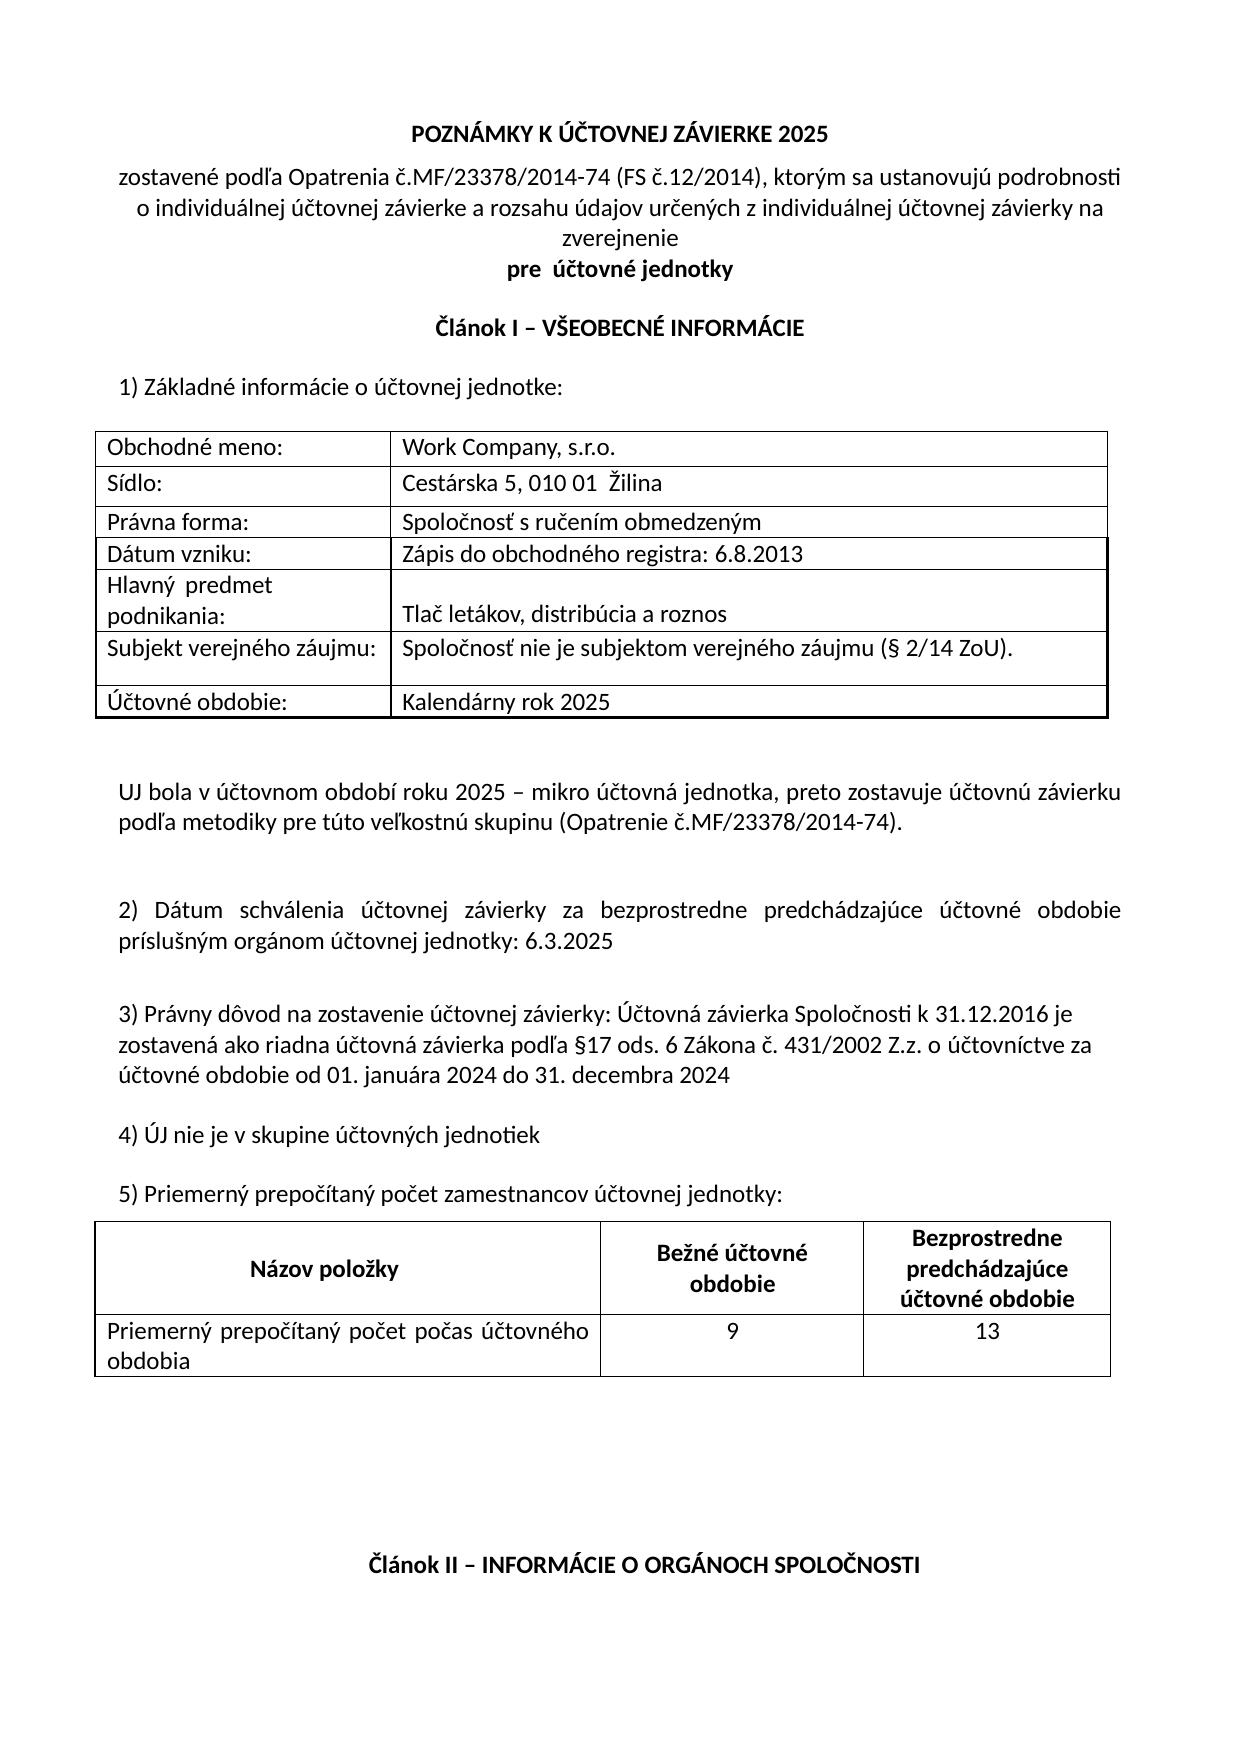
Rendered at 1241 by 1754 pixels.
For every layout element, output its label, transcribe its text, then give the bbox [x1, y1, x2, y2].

table_cell 13 [864, 1315, 1110, 1376]
table_cell Dátum vzniku: [97, 538, 390, 569]
table_cell Právna forma: [96, 507, 390, 537]
table_cell Hlavný predmet podnikania: [97, 570, 390, 631]
table_cell 9 [601, 1315, 863, 1376]
text 2) Dátum schválenia účtovnej závierky za bezprostredne predchádzajúce účtovné obdobie príslušným orgánom účtovnej jednotky: 6.3.2025 [118, 894, 1122, 956]
text POZNÁMKY K ÚČTOVNEJ ZÁVIERKE 2025 [118, 118, 1122, 149]
text Článok II – INFORMÁCIE O ORGÁNOCH SPOLOČNOSTI [118, 1549, 1171, 1580]
text 1) Základné informácie o účtovnej jednotke: [118, 371, 1122, 402]
text 4) ÚJ nie je v skupine účtovných jednotiek [118, 1119, 1122, 1149]
table_header Work Company, s.r.o. [391, 432, 1107, 466]
table_cell Priemerný prepočítaný počet počas účtovného obdobia [96, 1315, 600, 1376]
table_cell Spoločnosť s ručením obmedzeným [391, 507, 1107, 537]
text pre účtovné jednotky [118, 253, 1122, 283]
table_cell Tlač letákov, distribúcia a roznos [392, 570, 1106, 631]
table_header Bežné účtovné obdobie [601, 1222, 863, 1314]
table_header Názov položky [96, 1222, 600, 1314]
table_cell Sídlo: [96, 467, 390, 506]
table_cell Účtovné obdobie: [97, 686, 390, 716]
table_cell Zápis do obchodného registra: 6.8.2013 [392, 538, 1106, 569]
table_cell Subjekt verejného záujmu: [97, 632, 390, 685]
table_header Obchodné meno: [96, 432, 390, 466]
table_cell Spoločnosť nie je subjektom verejného záujmu (§ 2/14 ZoU). [392, 632, 1106, 685]
text zostavené podľa Opatrenia č.MF/23378/2014-74 (FS č.12/2014), ktorým sa ustanovujú podrobnosti o individuálnej účtovnej závierke a rozsahu údajov určených z individuálnej účtovnej závierky na zverejnenie [118, 161, 1122, 253]
table_cell Cestárska 5, 010 01 Žilina [391, 467, 1107, 506]
text 3) Právny dôvod na zostavenie účtovnej závierky: Účtovná závierka Spoločnosti k 31.12.2016 je zostavená ako riadna účtovná závierka podľa §17 ods. 6 Zákona č. 431/2002 Z.z. o účtovníctve za účtovné obdobie od 01. januára 2024 do 31. decembra 2024 [118, 999, 1122, 1090]
text UJ bola v účtovnom období roku 2025 – mikro účtovná jednotka, preto zostavuje účtovnú závierku podľa metodiky pre túto veľkostnú skupinu (Opatrenie č.MF/23378/2014-74). [118, 776, 1122, 837]
table_cell Kalendárny rok 2025 [392, 686, 1106, 716]
text 5) Priemerný prepočítaný počet zamestnancov účtovnej jednotky: [118, 1178, 1122, 1209]
table_header Bezprostredne predchádzajúce účtovné obdobie [864, 1222, 1110, 1314]
text Článok I – VŠEOBECNÉ INFORMÁCIE [118, 312, 1122, 342]
